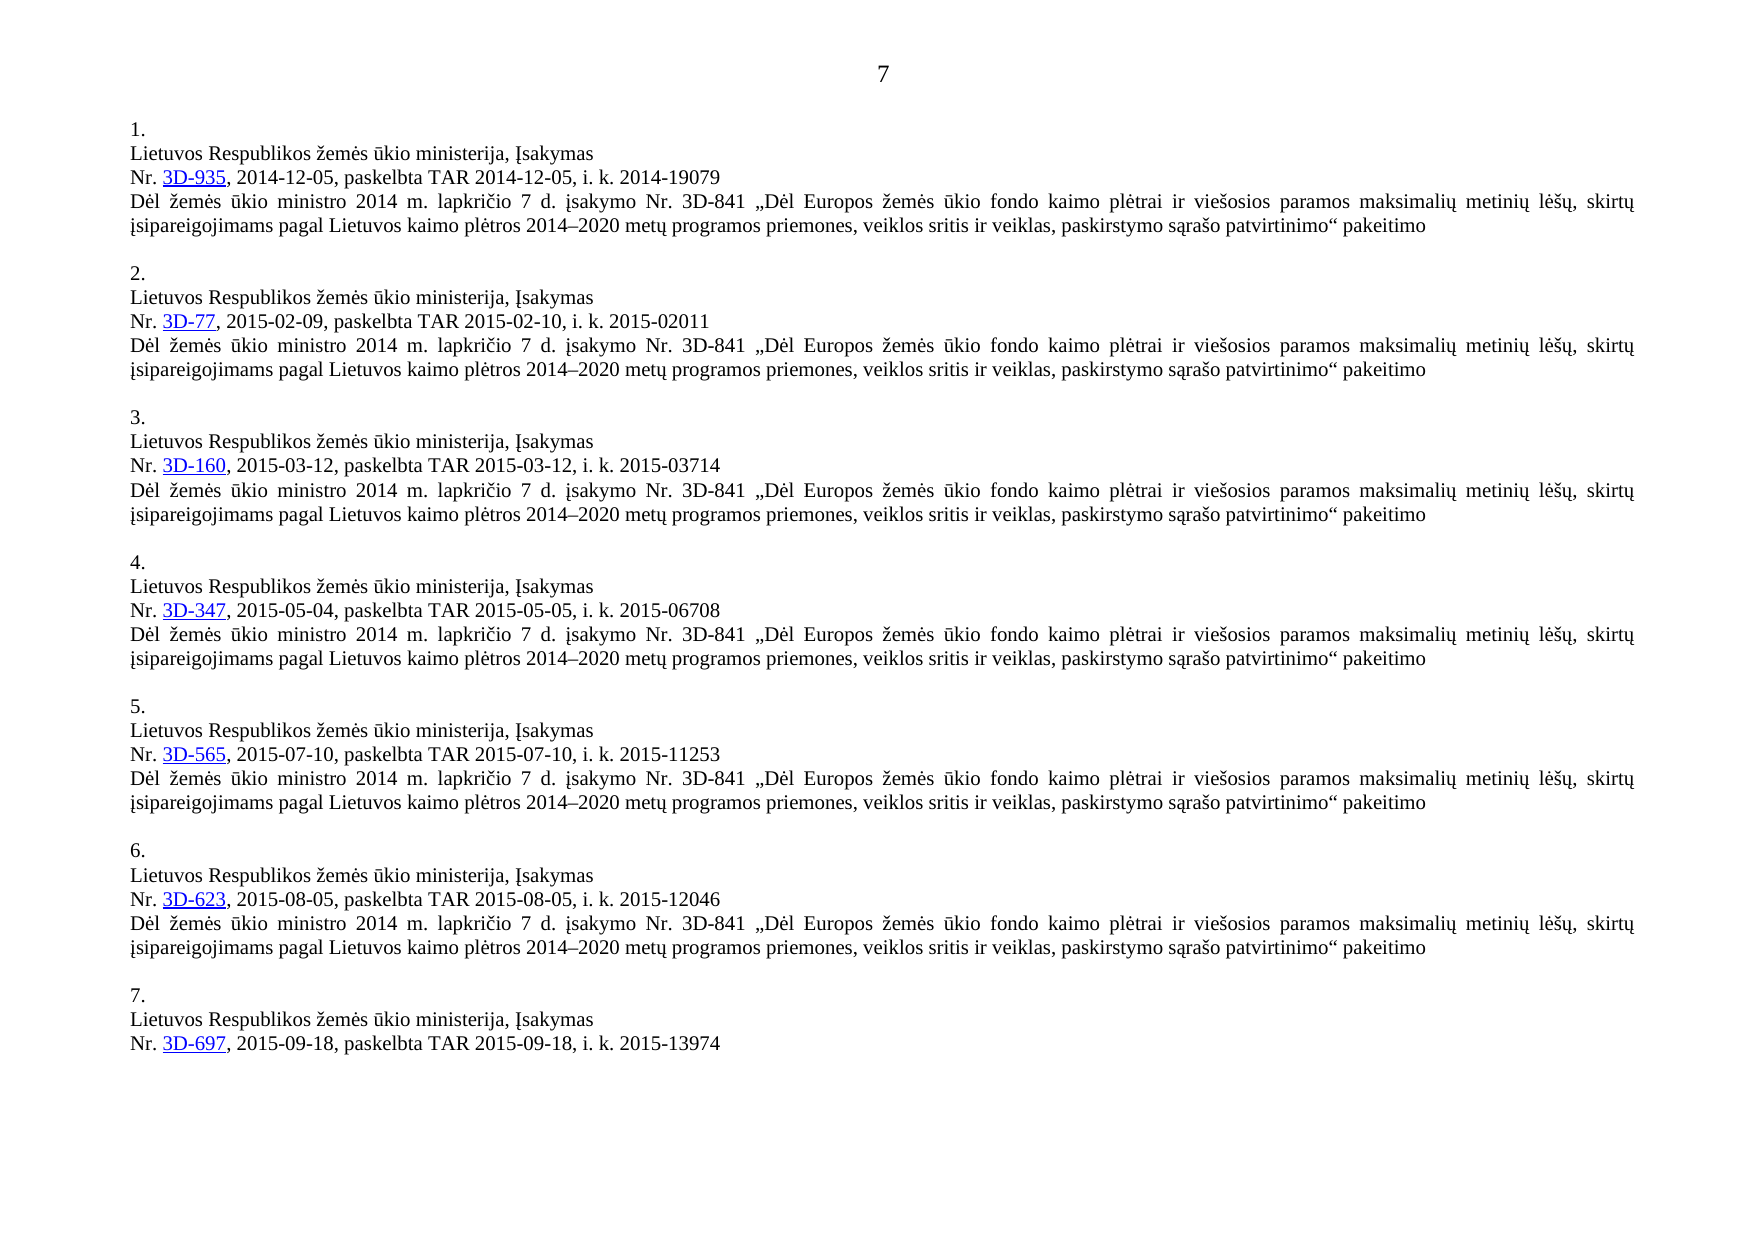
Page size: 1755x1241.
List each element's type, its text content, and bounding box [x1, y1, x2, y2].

text Nr. 3D-77, 2015-02-09, paskelbta TAR 2015-02-10, i. k. 2015-02011 [130, 309, 1636, 333]
text Nr. 3D-697, 2015-09-18, paskelbta TAR 2015-09-18, i. k. 2015-13974 [130, 1031, 1636, 1055]
text Dėl žemės ūkio ministro 2014 m. lapkričio 7 d. įsakymo Nr. 3D-841 „Dėl Europos žemės ūkio fondo kaimo plėtrai ir viešosios paramos maksimalių metinių lėšų, skirtų įsipareigojimams pagal Lietuvos kaimo plėtros 2014–2020 metų programos priemones, veiklos sritis ir veiklas, paskirstymo sąrašo patvirtinimo“ pakeitimo [130, 477, 1636, 526]
text Dėl žemės ūkio ministro 2014 m. lapkričio 7 d. įsakymo Nr. 3D-841 „Dėl Europos žemės ūkio fondo kaimo plėtrai ir viešosios paramos maksimalių metinių lėšų, skirtų įsipareigojimams pagal Lietuvos kaimo plėtros 2014–2020 metų programos priemones, veiklos sritis ir veiklas, paskirstymo sąrašo patvirtinimo“ pakeitimo [130, 911, 1636, 959]
text Lietuvos Respublikos žemės ūkio ministerija, Įsakymas [130, 574, 1636, 598]
text Nr. 3D-623, 2015-08-05, paskelbta TAR 2015-08-05, i. k. 2015-12046 [130, 887, 1636, 911]
text 6. [130, 838, 1636, 862]
text 5. [130, 694, 1636, 718]
text 3. [130, 405, 1636, 429]
text Lietuvos Respublikos žemės ūkio ministerija, Įsakymas [130, 141, 1636, 165]
text Lietuvos Respublikos žemės ūkio ministerija, Įsakymas [130, 285, 1636, 309]
text Lietuvos Respublikos žemės ūkio ministerija, Įsakymas [130, 718, 1636, 742]
text Nr. 3D-565, 2015-07-10, paskelbta TAR 2015-07-10, i. k. 2015-11253 [130, 742, 1636, 766]
text Nr. 3D-935, 2014-12-05, paskelbta TAR 2014-12-05, i. k. 2014-19079 [130, 165, 1636, 189]
text Lietuvos Respublikos žemės ūkio ministerija, Įsakymas [130, 862, 1636, 887]
text Lietuvos Respublikos žemės ūkio ministerija, Įsakymas [130, 1007, 1636, 1031]
text 7. [130, 983, 1636, 1007]
text 2. [130, 261, 1636, 285]
text Nr. 3D-160, 2015-03-12, paskelbta TAR 2015-03-12, i. k. 2015-03714 [130, 453, 1636, 477]
text Dėl žemės ūkio ministro 2014 m. lapkričio 7 d. įsakymo Nr. 3D-841 „Dėl Europos žemės ūkio fondo kaimo plėtrai ir viešosios paramos maksimalių metinių lėšų, skirtų įsipareigojimams pagal Lietuvos kaimo plėtros 2014–2020 metų programos priemones, veiklos sritis ir veiklas, paskirstymo sąrašo patvirtinimo“ pakeitimo [130, 189, 1636, 237]
text Nr. 3D-347, 2015-05-04, paskelbta TAR 2015-05-05, i. k. 2015-06708 [130, 598, 1636, 622]
text Lietuvos Respublikos žemės ūkio ministerija, Įsakymas [130, 429, 1636, 453]
text 1. [130, 117, 1636, 141]
text Dėl žemės ūkio ministro 2014 m. lapkričio 7 d. įsakymo Nr. 3D-841 „Dėl Europos žemės ūkio fondo kaimo plėtrai ir viešosios paramos maksimalių metinių lėšų, skirtų įsipareigojimams pagal Lietuvos kaimo plėtros 2014–2020 metų programos priemones, veiklos sritis ir veiklas, paskirstymo sąrašo patvirtinimo“ pakeitimo [130, 766, 1636, 814]
text 4. [130, 550, 1636, 574]
text Dėl žemės ūkio ministro 2014 m. lapkričio 7 d. įsakymo Nr. 3D-841 „Dėl Europos žemės ūkio fondo kaimo plėtrai ir viešosios paramos maksimalių metinių lėšų, skirtų įsipareigojimams pagal Lietuvos kaimo plėtros 2014–2020 metų programos priemones, veiklos sritis ir veiklas, paskirstymo sąrašo patvirtinimo“ pakeitimo [130, 333, 1636, 381]
text Dėl žemės ūkio ministro 2014 m. lapkričio 7 d. įsakymo Nr. 3D-841 „Dėl Europos žemės ūkio fondo kaimo plėtrai ir viešosios paramos maksimalių metinių lėšų, skirtų įsipareigojimams pagal Lietuvos kaimo plėtros 2014–2020 metų programos priemones, veiklos sritis ir veiklas, paskirstymo sąrašo patvirtinimo“ pakeitimo [130, 622, 1636, 670]
